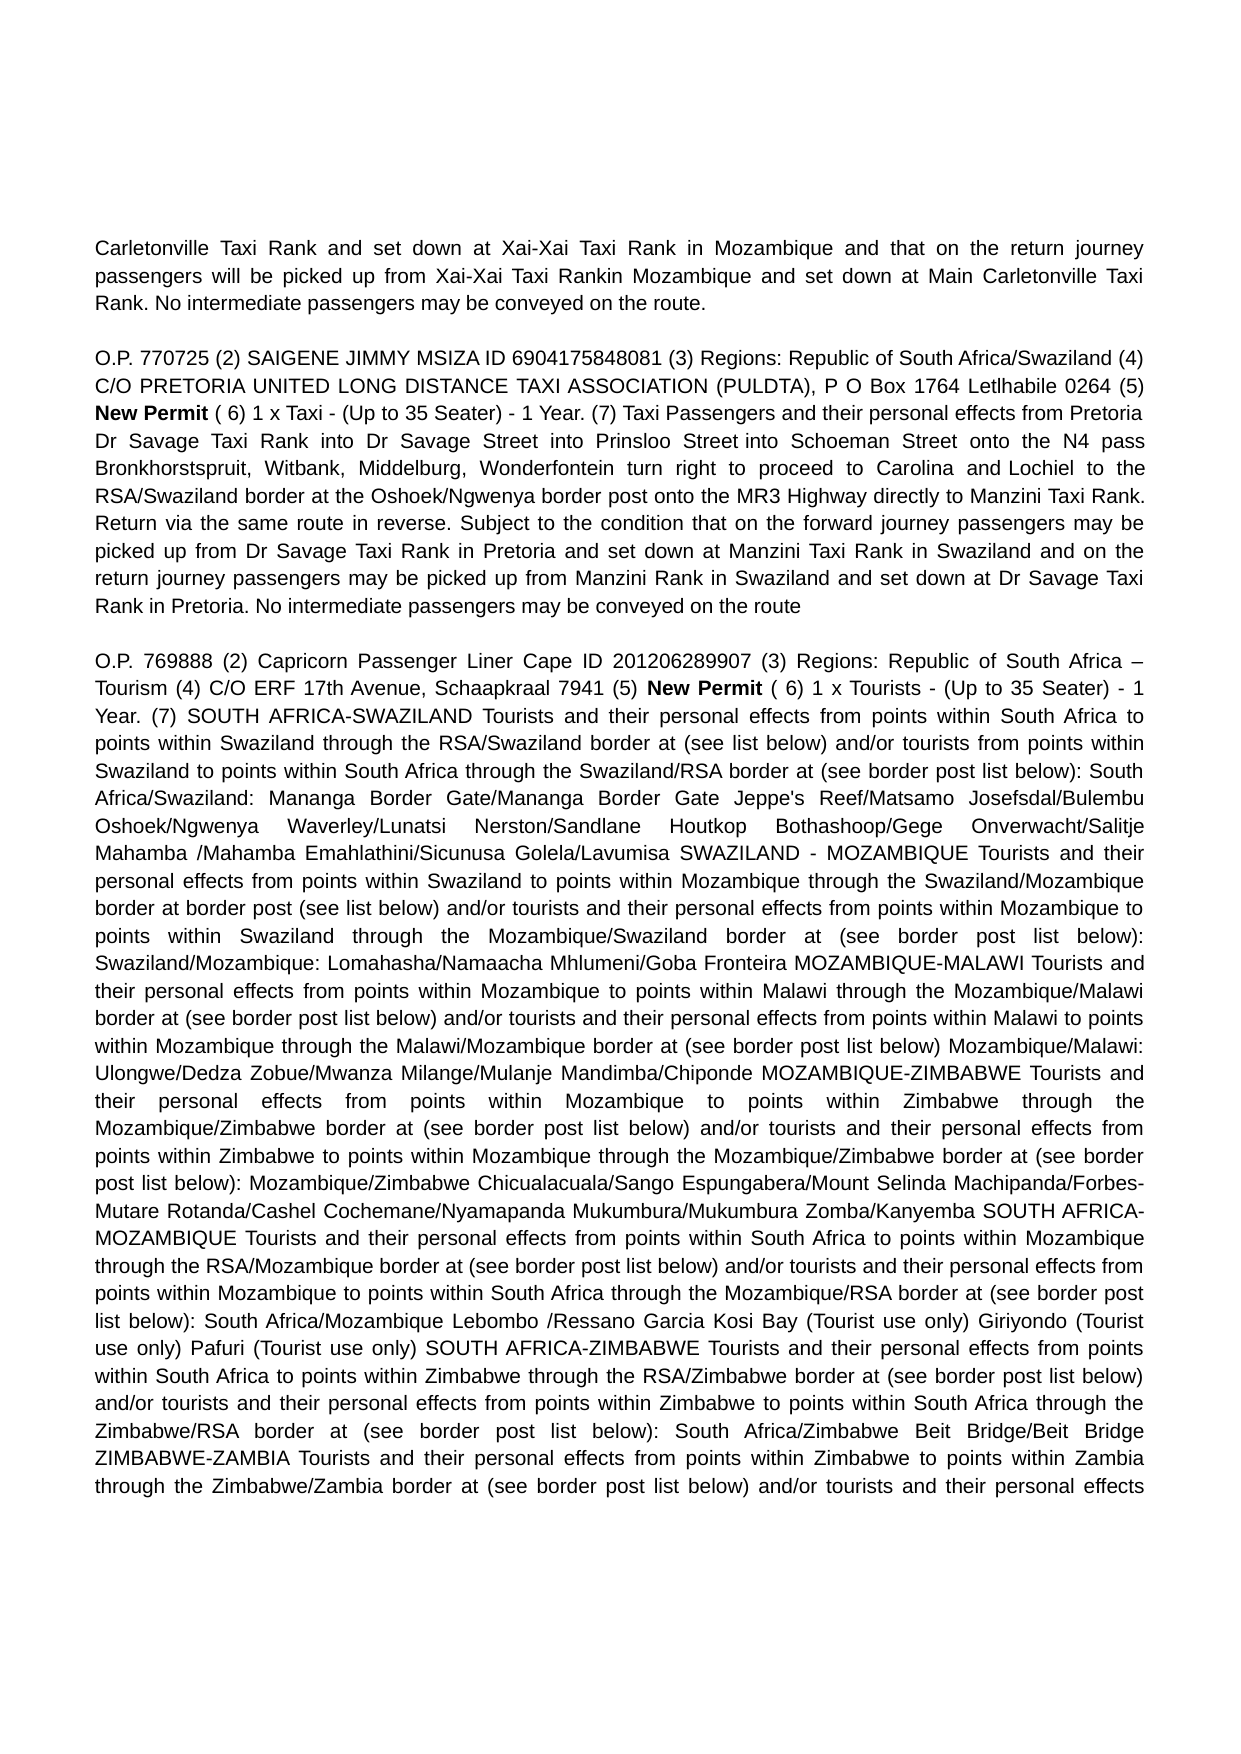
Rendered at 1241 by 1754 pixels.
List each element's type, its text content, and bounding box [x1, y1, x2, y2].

text Carletonville Taxi Rank and set down at Xai-Xai Taxi Rank in Mozambique and that on the return journey passengers will be picked up from Xai-Xai Taxi Rankin Mozambique and set down at Main Carletonville Taxi Rank. No intermediate passengers may be conveyed on the route. [94, 236, 1146, 315]
text O.P. 770725 (2) SAIGENE JIMMY MSIZA ID 6904175848081 (3) Regions: Republic of South Africa/Swaziland (4) C/O PRETORIA UNITED LONG DISTANCE TAXI ASSOCIATION (PULDTA), P O Box 1764 Letlhabile 0264 (5) New Permit ( 6) 1 x Taxi - (Up to 35 Seater) - 1 Year. (7) Taxi Passengers and their personal effects from Pretoria Dr Savage Taxi Rank into Dr Savage Street into Prinsloo Street into Schoeman Street onto the N4 pass Bronkhorstspruit, Witbank, Middelburg, Wonderfontein turn right to proceed to Carolina and Lochiel to the RSA/Swaziland border at the Oshoek/Ngwenya border post onto the MR3 Highway directly to Manzini Taxi Rank. Return via the same route in reverse. Subject to the condition that on the forward journey passengers may be picked up from Dr Savage Taxi Rank in Pretoria and set down at Manzini Taxi Rank in Swaziland and on the return journey passengers may be picked up from Manzini Rank in Swaziland and set down at Dr Savage Taxi Rank in Pretoria. No intermediate passengers may be conveyed on the route [94, 346, 1146, 618]
text O.P. 769888 (2) Capricorn Passenger Liner Cape ID 201206289907 (3) Regions: Republic of South Africa – Tourism (4) C/O ERF 17th Avenue, Schaapkraal 7941 (5) New Permit ( 6) 1 x Tourists - (Up to 35 Seater) - 1 Year. (7) SOUTH AFRICA-SWAZILAND Tourists and their personal effects from points within South Africa to points within Swaziland through the RSA/Swaziland border at (see list below) and/or tourists from points within Swaziland to points within South Africa through the Swaziland/RSA border at (see border post list below): South Africa/Swaziland: Mananga Border Gate/Mananga Border Gate Jeppe's Reef/Matsamo Josefsdal/Bulembu Oshoek/Ngwenya Waverley/Lunatsi Nerston/Sandlane Houtkop Bothashoop/Gege Onverwacht/Salitje Mahamba /Mahamba Emahlathini/Sicunusa Golela/Lavumisa SWAZILAND - MOZAMBIQUE Tourists and their personal effects from points within Swaziland to points within Mozambique through the Swaziland/Mozambique border at border post (see list below) and/or tourists and their personal effects from points within Mozambique to points within Swaziland through the Mozambique/Swaziland border at (see border post list below): Swaziland/Mozambique: Lomahasha/Namaacha Mhlumeni/Goba Fronteira MOZAMBIQUE-MALAWI Tourists and their personal effects from points within Mozambique to points within Malawi through the Mozambique/Malawi border at (see border post list below) and/or tourists and their personal effects from points within Malawi to points within Mozambique through the Malawi/Mozambique border at (see border post list below) Mozambique/Malawi: Ulongwe/Dedza Zobue/Mwanza Milange/Mulanje Mandimba/Chiponde MOZAMBIQUE-ZIMBABWE Tourists and their personal effects from points within Mozambique to points within Zimbabwe through the Mozambique/Zimbabwe border at (see border post list below) and/or tourists and their personal effects from points within Zimbabwe to points within Mozambique through the Mozambique/Zimbabwe border at (see border post list below): Mozambique/Zimbabwe Chicualacuala/Sango Espungabera/Mount Selinda Machipanda/Forbes-Mutare Rotanda/Cashel Cochemane/Nyamapanda Mukumbura/Mukumbura Zomba/Kanyemba SOUTH AFRICA-MOZAMBIQUE Tourists and their personal effects from points within South Africa to points within Mozambique through the RSA/Mozambique border at (see border post list below) and/or tourists and their personal effects from points within Mozambique to points within South Africa through the Mozambique/RSA border at (see border post list below): South Africa/Mozambique Lebombo /Ressano Garcia Kosi Bay (Tourist use only) Giriyondo (Tourist use only) Pafuri (Tourist use only) SOUTH AFRICA-ZIMBABWE Tourists and their personal effects from points within South Africa to points within Zimbabwe through the RSA/Zimbabwe border at (see border post list below) and/or tourists and their personal effects from points within Zimbabwe to points within South Africa through the Zimbabwe/RSA border at (see border post list below): South Africa/Zimbabwe Beit Bridge/Beit Bridge ZIMBABWE-ZAMBIA Tourists and their personal effects from points within Zimbabwe to points within Zambia through the Zimbabwe/Zambia border at (see border post list below) and/or tourists and their personal effects [94, 649, 1146, 1498]
